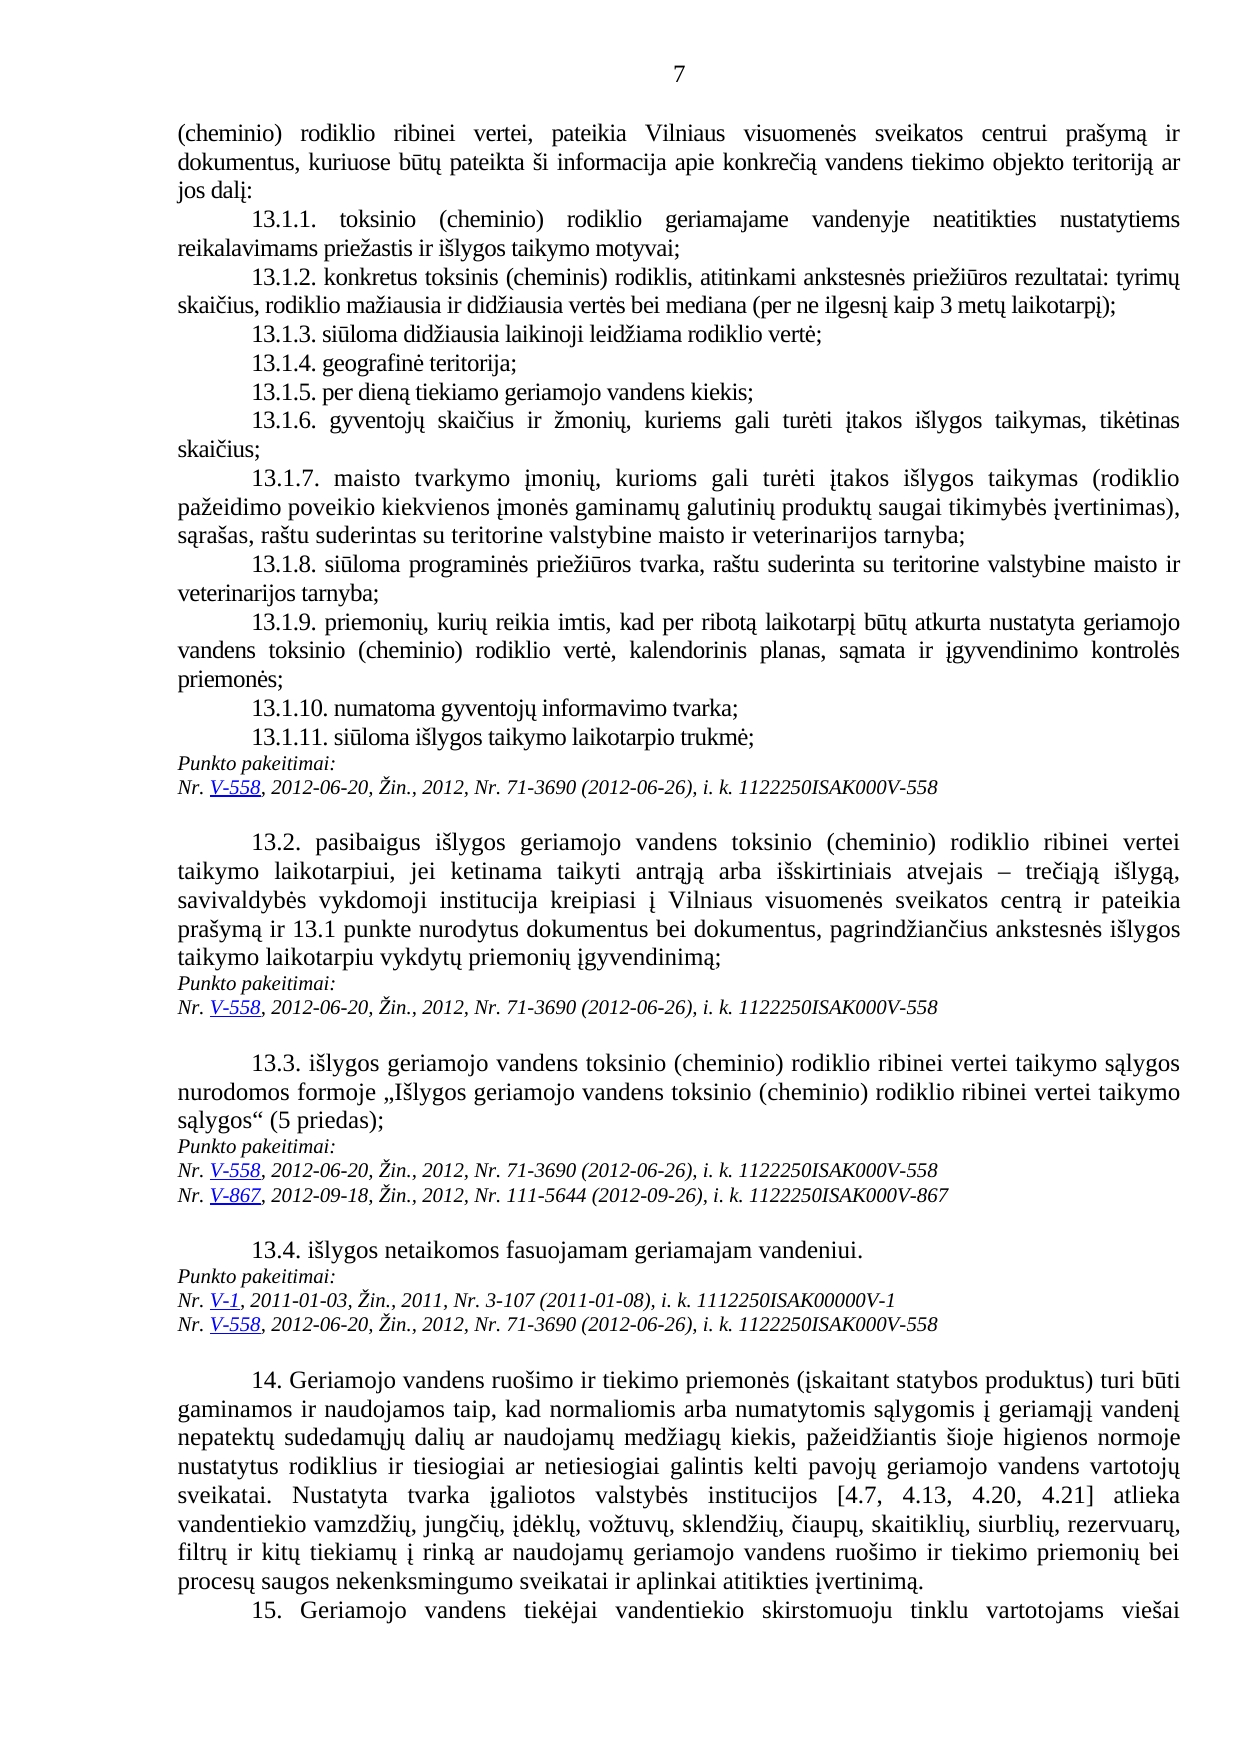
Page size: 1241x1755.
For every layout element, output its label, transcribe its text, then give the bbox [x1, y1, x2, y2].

text Punkto pakeitimai: [177, 971, 1181, 995]
text 13.3. išlygos geriamojo vandens toksinio (cheminio) rodiklio ribinei vertei taikymo sąlygos nurodomos formoje „Išlygos geriamojo vandens toksinio (cheminio) rodiklio ribinei vertei taikymo sąlygos“ (5 priedas); [177, 1048, 1181, 1134]
text Nr. V-867, 2012-09-18, Žin., 2012, Nr. 111-5644 (2012-09-26), i. k. 1122250ISAK000V-867 [177, 1182, 1181, 1207]
text 13.1.2. konkretus toksinis (cheminis) rodiklis, atitinkami ankstesnės priežiūros rezultatai: tyrimų skaičius, rodiklio mažiausia ir didžiausia vertės bei mediana (per ne ilgesnį kaip 3 metų laikotarpį); [177, 262, 1181, 319]
text Punkto pakeitimai: [177, 1134, 1181, 1158]
text 13.1.5. per dieną tiekiamo geriamojo vandens kiekis; [177, 377, 1181, 406]
text 14. Geriamojo vandens ruošimo ir tiekimo priemonės (įskaitant statybos produktus) turi būti gaminamos ir naudojamos taip, kad normaliomis arba numatytomis sąlygomis į geriamąjį vandenį nepatektų sudedamųjų dalių ar naudojamų medžiagų kiekis, pažeidžiantis šioje higienos normoje nustatytus rodiklius ir tiesiogiai ar netiesiogiai galintis kelti pavojų geriamojo vandens vartotojų sveikatai. Nustatyta tvarka įgaliotos valstybės institucijos [4.7, 4.13, 4.20, 4.21] atlieka vandentiekio vamzdžių, jungčių, įdėklų, vožtuvų, sklendžių, čiaupų, skaitiklių, siurblių, rezervuarų, filtrų ir kitų tiekiamų į rinką ar naudojamų geriamojo vandens ruošimo ir tiekimo priemonių bei procesų saugos nekenksmingumo sveikatai ir aplinkai atitikties įvertinimą. [177, 1365, 1181, 1595]
text 13.1.11. siūloma išlygos taikymo laikotarpio trukmė; [177, 722, 1181, 751]
text 13.1.6. gyventojų skaičius ir žmonių, kuriems gali turėti įtakos išlygos taikymas, tikėtinas skaičius; [177, 406, 1181, 463]
text Nr. V-1, 2011-01-03, Žin., 2011, Nr. 3-107 (2011-01-08), i. k. 1112250ISAK00000V-1 [177, 1288, 1181, 1312]
text Nr. V-558, 2012-06-20, Žin., 2012, Nr. 71-3690 (2012-06-26), i. k. 1122250ISAK000V-558 [177, 775, 1181, 799]
text 13.1.4. geografinė teritorija; [177, 348, 1181, 377]
text Nr. V-558, 2012-06-20, Žin., 2012, Nr. 71-3690 (2012-06-26), i. k. 1122250ISAK000V-558 [177, 995, 1181, 1019]
text 13.4. išlygos netaikomos fasuojamam geriamajam vandeniui. [177, 1235, 1181, 1264]
text 13.2. pasibaigus išlygos geriamojo vandens toksinio (cheminio) rodiklio ribinei vertei taikymo laikotarpiui, jei ketinama taikyti antrąją arba išskirtiniais atvejais – trečiąją išlygą, savivaldybės vykdomoji institucija kreipiasi į Vilniaus visuomenės sveikatos centrą ir pateikia prašymą ir 13.1 punkte nurodytus dokumentus bei dokumentus, pagrindžiančius ankstesnės išlygos taikymo laikotarpiu vykdytų priemonių įgyvendinimą; [177, 827, 1181, 971]
text Nr. V-558, 2012-06-20, Žin., 2012, Nr. 71-3690 (2012-06-26), i. k. 1122250ISAK000V-558 [177, 1158, 1181, 1182]
text 13.1.8. siūloma programinės priežiūros tvarka, raštu suderinta su teritorine valstybine maisto ir veterinarijos tarnyba; [177, 549, 1181, 607]
text 13.1.1. toksinio (cheminio) rodiklio geriamajame vandenyje neatitikties nustatytiems reikalavimams priežastis ir išlygos taikymo motyvai; [177, 204, 1181, 262]
text 13.1.7. maisto tvarkymo įmonių, kurioms gali turėti įtakos išlygos taikymas (rodiklio pažeidimo poveikio kiekvienos įmonės gaminamų galutinių produktų saugai tikimybės įvertinimas), sąrašas, raštu suderintas su teritorine valstybine maisto ir veterinarijos tarnyba; [177, 463, 1181, 549]
text 13.1.3. siūloma didžiausia laikinoji leidžiama rodiklio vertė; [177, 319, 1181, 348]
text Punkto pakeitimai: [177, 751, 1181, 775]
text 15. Geriamojo vandens tiekėjai vandentiekio skirstomuoju tinklu vartotojams viešai [177, 1595, 1181, 1624]
text Nr. V-558, 2012-06-20, Žin., 2012, Nr. 71-3690 (2012-06-26), i. k. 1122250ISAK000V-558 [177, 1312, 1181, 1336]
text 13.1.10. numatoma gyventojų informavimo tvarka; [177, 693, 1181, 722]
text (cheminio) rodiklio ribinei vertei, pateikia Vilniaus visuomenės sveikatos centrui prašymą ir dokumentus, kuriuose būtų pateikta ši informacija apie konkrečią vandens tiekimo objekto teritoriją ar jos dalį: [177, 118, 1181, 204]
text 13.1.9. priemonių, kurių reikia imtis, kad per ribotą laikotarpį būtų atkurta nustatyta geriamojo vandens toksinio (cheminio) rodiklio vertė, kalendorinis planas, sąmata ir įgyvendinimo kontrolės priemonės; [177, 607, 1181, 693]
text Punkto pakeitimai: [177, 1264, 1181, 1288]
